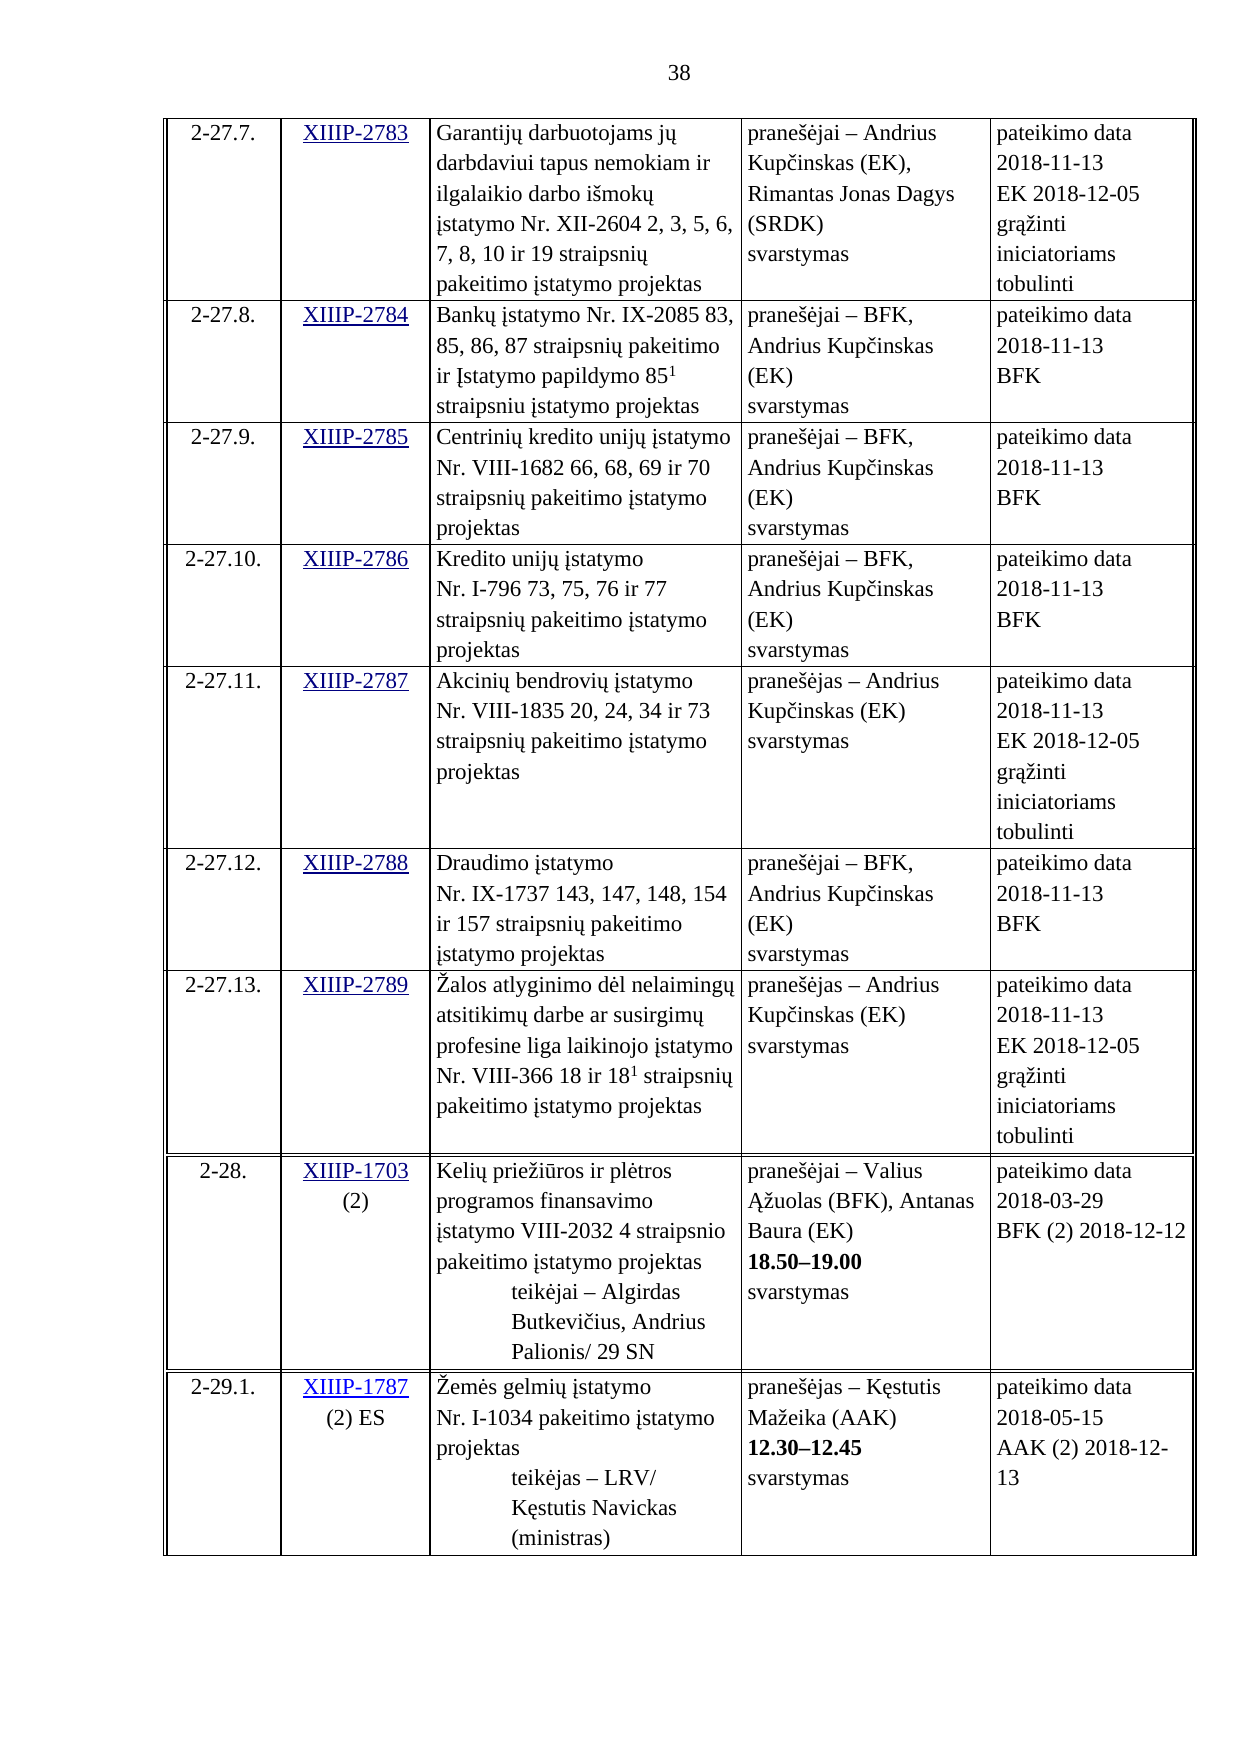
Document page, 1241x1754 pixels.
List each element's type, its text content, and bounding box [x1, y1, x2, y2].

table_cell pranešėjai – BFK, Andrius Kupčinskas (EK) svarstymas [742, 301, 990, 422]
table_cell pateikimo data 2018-11-13 BFK [991, 545, 1192, 666]
table_cell XIIIP-2785 [282, 423, 429, 544]
table_cell XIIIP-2788 [282, 849, 429, 970]
table_cell Centrinių kredito unijų įstatymo Nr. VIII-1682 66, 68, 69 ir 70 straipsnių pakeitimo įstatymo projektas [431, 423, 741, 544]
table_cell Akcinių bendrovių įstatymo Nr. VIII-1835 20, 24, 34 ir 73 straipsnių pakeitimo įstatymo projektas [431, 667, 741, 848]
table_cell [1197, 1153, 1239, 1369]
table_cell Draudimo įstatymo Nr. IX-1737 143, 147, 148, 154 ir 157 straipsnių pakeitimo įstatymo projektas [431, 849, 741, 970]
table_cell pranešėjas – Kęstutis Mažeika (AAK) 12.30–12.45 svarstymas [742, 1373, 990, 1554]
table_cell [1197, 118, 1239, 300]
table_cell [1197, 544, 1239, 666]
table_cell [1197, 970, 1239, 1152]
table_cell 2-27.12. [168, 849, 280, 970]
table_cell pranešėjai – Valius Ąžuolas (BFK), Antanas Baura (EK) 18.50–19.00 svarstymas [742, 1157, 990, 1369]
table_cell pateikimo data 2018-11-13 BFK [991, 423, 1192, 544]
table_cell 2-27.9. [168, 423, 280, 544]
table_cell pateikimo data 2018-11-13 EK 2018-12-05 grąžinti iniciatoriams tobulinti [991, 971, 1192, 1152]
table_cell 2-27.7. [168, 119, 280, 300]
table_cell XIIIP-2784 [282, 301, 429, 422]
table_cell pranešėjai – BFK, Andrius Kupčinskas (EK) svarstymas [742, 545, 990, 666]
table_cell XIIIP-1703 (2) [282, 1157, 429, 1369]
table_cell 2-27.13. [168, 971, 280, 1152]
table_cell 2-28. [168, 1157, 280, 1369]
table_cell pateikimo data 2018-11-13 EK 2018-12-05 grąžinti iniciatoriams tobulinti [991, 667, 1192, 848]
table_cell XIIIP-2786 [282, 545, 429, 666]
table_cell pateikimo data 2018-03-29 BFK (2) 2018-12-12 [991, 1157, 1192, 1369]
table_cell Žemės gelmių įstatymo Nr. I-1034 pakeitimo įstatymo projektas teikėjas – LRV/ Kęstutis Navickas (ministras) [431, 1373, 741, 1554]
table_cell Kredito unijų įstatymo Nr. I-796 73, 75, 76 ir 77 straipsnių pakeitimo įstatymo projektas [431, 545, 741, 666]
table_cell [1197, 666, 1239, 848]
table_cell pateikimo data 2018-05-15 AAK (2) 2018-12-13 [991, 1373, 1192, 1554]
table_cell XIIIP-1787 (2) ES [282, 1373, 429, 1554]
table_cell Žalos atlyginimo dėl nelaimingų atsitikimų darbe ar susirgimų profesine liga laikinojo įstatymo Nr. VIII-366 18 ir 181 straipsnių pakeitimo įstatymo projektas [431, 971, 741, 1152]
table_cell 2-27.11. [168, 667, 280, 848]
table_cell XIIIP-2787 [282, 667, 429, 848]
table_cell [1197, 300, 1239, 422]
table_cell pateikimo data 2018-11-13 BFK [991, 301, 1192, 422]
table_cell pateikimo data 2018-11-13 BFK [991, 849, 1192, 970]
table_cell [1197, 1369, 1239, 1554]
table_cell [1197, 422, 1239, 544]
table_cell 2-27.8. [168, 301, 280, 422]
table_cell pateikimo data 2018-11-13 EK 2018-12-05 grąžinti iniciatoriams tobulinti [991, 119, 1192, 300]
table_cell pranešėjai – BFK, Andrius Kupčinskas (EK) svarstymas [742, 423, 990, 544]
table_cell pranešėjas – Andrius Kupčinskas (EK) svarstymas [742, 667, 990, 848]
table_cell XIIIP-2789 [282, 971, 429, 1152]
table_cell pranešėjai – BFK, Andrius Kupčinskas (EK) svarstymas [742, 849, 990, 970]
table_cell pranešėjai – Andrius Kupčinskas (EK), Rimantas Jonas Dagys (SRDK) svarstymas [742, 119, 990, 300]
table_cell [1197, 848, 1239, 970]
table_cell pranešėjas – Andrius Kupčinskas (EK) svarstymas [742, 971, 990, 1152]
table_cell 2-29.1. [168, 1373, 280, 1554]
table_cell XIIIP-2783 [282, 119, 429, 300]
table_cell Kelių priežiūros ir plėtros programos finansavimo įstatymo VIII-2032 4 straipsnio pakeitimo įstatymo projektas teikėjai – Algirdas Butkevičius, Andrius Palionis/ 29 SN [431, 1157, 741, 1369]
table_cell Garantijų darbuotojams jų darbdaviui tapus nemokiam ir ilgalaikio darbo išmokų įstatymo Nr. XII-2604 2, 3, 5, 6, 7, 8, 10 ir 19 straipsnių pakeitimo įstatymo projektas [431, 119, 741, 300]
table_cell Bankų įstatymo Nr. IX-2085 83, 85, 86, 87 straipsnių pakeitimo ir Įstatymo papildymo 851 straipsniu įstatymo projektas [431, 301, 741, 422]
table_cell 2-27.10. [168, 545, 280, 666]
